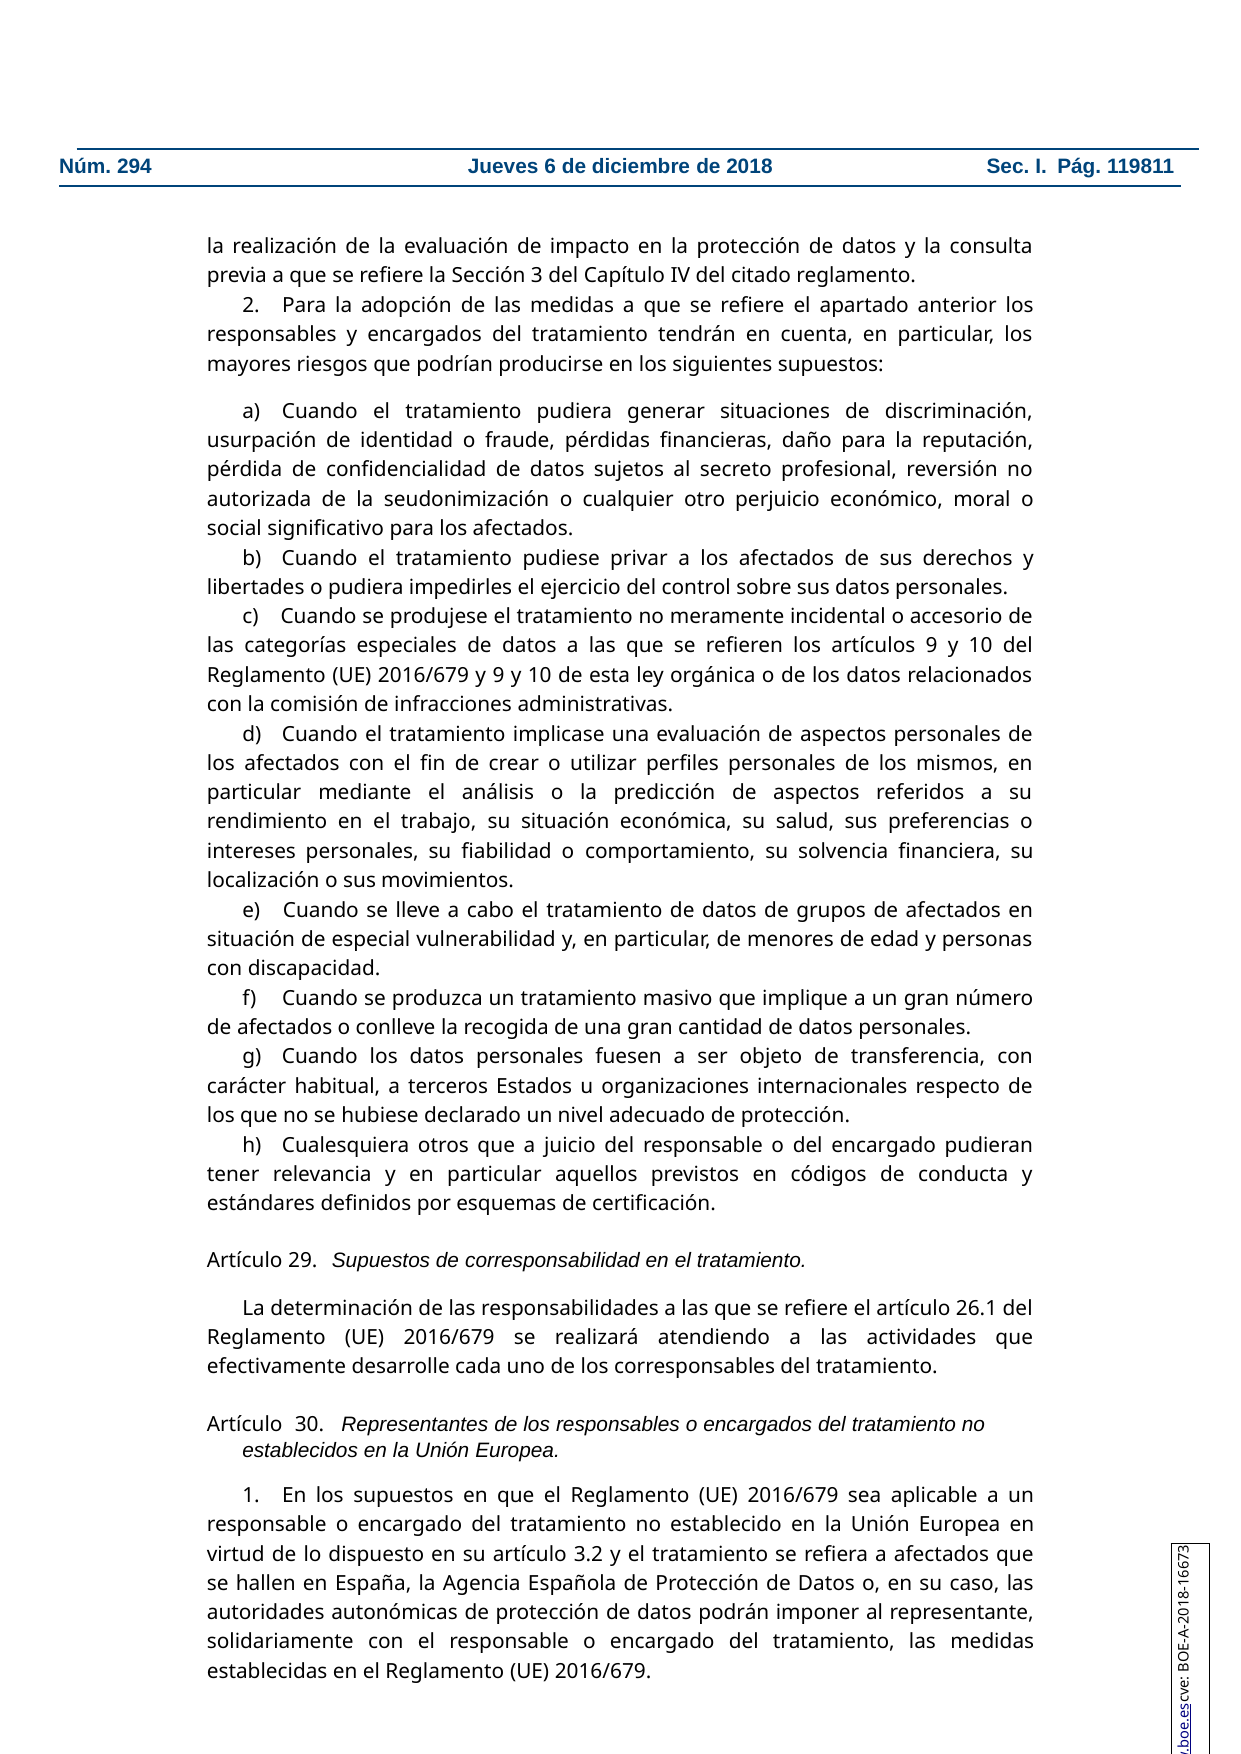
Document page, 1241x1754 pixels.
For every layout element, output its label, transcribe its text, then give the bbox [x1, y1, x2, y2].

text La determinación de las responsabilidades a las que se refiere el artículo 26.1 del Reglamento (UE) 2016/679 se realizará atendiendo a las actividades que efectivamente desarrolle cada uno de los corresponsables del tratamiento. [207, 1293, 1033, 1380]
list Cuando se produzca un tratamiento masivo que implique a un gran número de afectados o conlleve la recogida de una gran cantidad de datos personales. [207, 983, 1034, 1041]
list Cuando los datos personales fuesen a ser objeto de transferencia, con carácter habitual, a terceros Estados u organizaciones internacionales respecto de los que no se hubiese declarado un nivel adecuado de protección. [207, 1042, 1034, 1128]
list Cuando el tratamiento implicase una evaluación de aspectos personales de los afectados con el fin de crear o utilizar perfiles personales de los mismos, en particular mediante el análisis o la predicción de aspectos referidos a su rendimiento en el trabajo, su situación económica, su salud, sus preferencias o intereses personales, su fiabilidad o comportamiento, su solvencia financiera, su localización o sus movimientos. [207, 719, 1034, 893]
list Cualesquiera otros que a juicio del responsable o del encargado pudieran tener relevancia y en particular aquellos previstos en códigos de conducta y estándares definidos por esquemas de certificación. [207, 1130, 1033, 1217]
text Artículo 30. Representantes de los responsables o encargados del tratamiento no establecidos en la Unión Europea. [207, 1409, 1034, 1462]
text Artículo 29. Supuestos de corresponsabilidad en el tratamiento. [207, 1246, 1198, 1274]
text la realización de la evaluación de impacto en la protección de datos y la consulta previa a que se refiere la Sección 3 del Capítulo IV del citado reglamento. [207, 231, 1033, 289]
list Cuando el tratamiento pudiese privar a los afectados de sus derechos y libertades o pudiera impedirles el ejercicio del control sobre sus datos personales. [207, 543, 1033, 600]
list cve: BOE-A-2018-16673 [1173, 1545, 1209, 1702]
list Para la adopción de las medidas a que se refiere el apartado anterior los responsables y encargados del tratamiento tendrán en cuenta, en particular, los mayores riesgos que podrían producirse en los siguientes supuestos: [207, 290, 1034, 377]
list Cuando se lleve a cabo el tratamiento de datos de grupos de afectados en situación de especial vulnerabilidad y, en particular, de menores de edad y personas con discapacidad. [207, 895, 1034, 982]
list En los supuestos en que el Reglamento (UE) 2016/679 sea aplicable a un responsable o encargado del tratamiento no establecido en la Unión Europea en virtud de lo dispuesto en su artículo 3.2 y el tratamiento se refiera a afectados que se hallen en España, la Agencia Española de Protección de Datos o, en su caso, las autoridades autonómicas de protección de datos podrán imponer al representante, solidariamente con el responsable o encargado del tratamiento, las medidas establecidas en el Reglamento (UE) 2016/679. [207, 1480, 1034, 1684]
list Verificable en http://www.boe.es [1173, 1703, 1209, 1754]
subtitle Núm. 294 Jueves 6 de diciembre de 2018 Sec. I. Pág. 119811 [59, 154, 1198, 178]
list Cuando se produjese el tratamiento no meramente incidental o accesorio de las categorías especiales de datos a las que se refieren los artículos 9 y 10 del Reglamento (UE) 2016/679 y 9 y 10 de esta ley orgánica o de los datos relacionados con la comisión de infracciones administrativas. [207, 601, 1034, 718]
list Cuando el tratamiento pudiera generar situaciones de discriminación, usurpación de identidad o fraude, pérdidas financieras, daño para la reputación, pérdida de confidencialidad de datos sujetos al secreto profesional, reversión no autorizada de la seudonimización o cualquier otro perjuicio económico, moral o social significativo para los afectados. [207, 396, 1034, 541]
